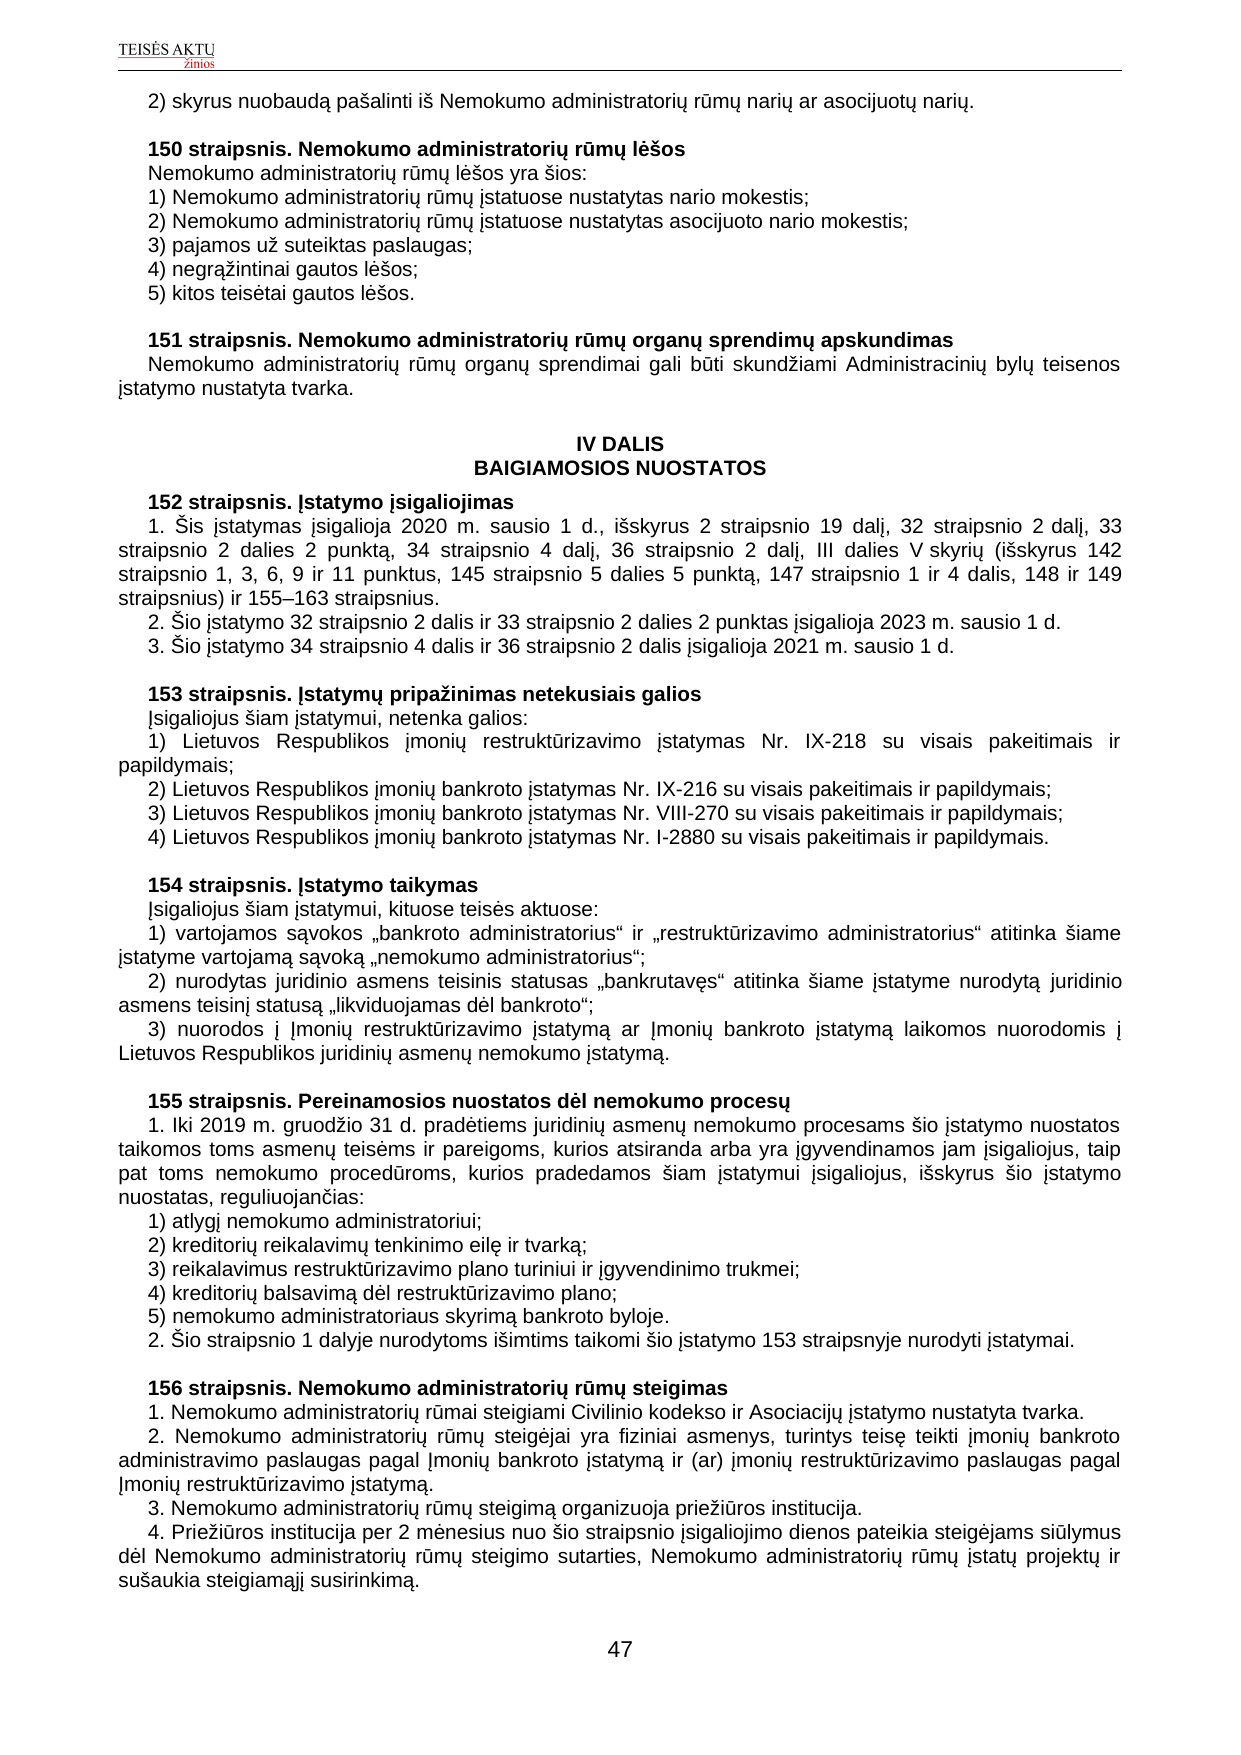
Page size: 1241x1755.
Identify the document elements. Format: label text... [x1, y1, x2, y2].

text 3) reikalavimus restruktūrizavimo plano turiniui ir įgyvendinimo trukmei; [118, 1256, 1122, 1280]
text 5) kitos teisėtai gautos lėšos. [118, 280, 1122, 304]
text 154 straipsnis. Įstatymo taikymas [118, 873, 1122, 897]
text 2. Nemokumo administratorių rūmų steigėjai yra fiziniai asmenys, turintys teisę teikti įmonių bankroto administravimo paslaugas pagal Įmonių bankroto įstatymą ir (ar) įmonių restruktūrizavimo paslaugas pagal Įmonių restruktūrizavimo įstatymą. [118, 1424, 1122, 1496]
text 2) nurodytas juridinio asmens teisinis statusas „bankrutavęs“ atitinka šiame įstatyme nurodytą juridinio asmens teisinį statusą „likviduojamas dėl bankroto“; [118, 969, 1122, 1017]
text 2) Nemokumo administratorių rūmų įstatuose nustatytas asocijuoto nario mokestis; [118, 208, 1122, 232]
text 3. Nemokumo administratorių rūmų steigimą organizuoja priežiūros institucija. [118, 1496, 1122, 1520]
text 3) pajamos už suteiktas paslaugas; [118, 232, 1122, 256]
text 5) nemokumo administratoriaus skyrimą bankroto byloje. [118, 1304, 1122, 1328]
text 3. Šio įstatymo 34 straipsnio 4 dalis ir 36 straipsnio 2 dalis įsigalioja 2021 m. sausio 1 d. [118, 633, 1122, 657]
text Nemokumo administratorių rūmų lėšos yra šios: [118, 161, 1122, 184]
text 3) Lietuvos Respublikos įmonių bankroto įstatymas Nr. VIII-270 su visais pakeitimais ir papildymais; [118, 801, 1122, 825]
text 150 straipsnis. Nemokumo administratorių rūmų lėšos [118, 137, 1122, 161]
text 1) atlygį nemokumo administratoriui; [118, 1208, 1122, 1232]
text 4. Priežiūros institucija per 2 mėnesius nuo šio straipsnio įsigaliojimo dienos pateikia steigėjams siūlymus dėl Nemokumo administratorių rūmų steigimo sutarties, Nemokumo administratorių rūmų įstatų projektų ir sušaukia steigiamąjį susirinkimą. [118, 1520, 1122, 1592]
text 1. Nemokumo administratorių rūmai steigiami Civilinio kodekso ir Asociacijų įstatymo nustatyta tvarka. [118, 1400, 1122, 1424]
text 153 straipsnis. Įstatymų pripažinimas netekusiais galios [118, 681, 1122, 705]
text 2. Šio įstatymo 32 straipsnio 2 dalis ir 33 straipsnio 2 dalies 2 punktas įsigalioja 2023 m. sausio 1 d. [118, 609, 1122, 633]
text 151 straipsnis. Nemokumo administratorių rūmų organų sprendimų apskundimas [118, 328, 1122, 352]
text 156 straipsnis. Nemokumo administratorių rūmų steigimas [118, 1376, 1122, 1400]
text 155 straipsnis. Pereinamosios nuostatos dėl nemokumo procesų [118, 1089, 1122, 1113]
text 1. Iki 2019 m. gruodžio 31 d. pradėtiems juridinių asmenų nemokumo procesams šio įstatymo nuostatos taikomos toms asmenų teisėms ir pareigoms, kurios atsiranda arba yra įgyvendinamos jam įsigaliojus, taip pat toms nemokumo procedūroms, kurios pradedamos šiam įstatymui įsigaliojus, išskyrus šio įstatymo nuostatas, reguliuojančias: [118, 1113, 1122, 1208]
text 1) vartojamos sąvokos „bankroto administratorius“ ir „restruktūrizavimo administratorius“ atitinka šiame įstatyme vartojamą sąvoką „nemokumo administratorius“; [118, 921, 1122, 969]
text 152 straipsnis. Įstatymo įsigaliojimas [118, 490, 1122, 514]
text 4) negrąžintinai gautos lėšos; [118, 256, 1122, 280]
text Įsigaliojus šiam įstatymui, kituose teisės aktuose: [118, 897, 1122, 921]
text 3) nuorodos į Įmonių restruktūrizavimo įstatymą ar Įmonių bankroto įstatymą laikomos nuorodomis į Lietuvos Respublikos juridinių asmenų nemokumo įstatymą. [118, 1017, 1122, 1065]
text Įsigaliojus šiam įstatymui, netenka galios: [118, 705, 1122, 729]
text 1) Nemokumo administratorių rūmų įstatuose nustatytas nario mokestis; [118, 184, 1122, 208]
text 2) Lietuvos Respublikos įmonių bankroto įstatymas Nr. IX-216 su visais pakeitimais ir papildymais; [118, 777, 1122, 801]
text Nemokumo administratorių rūmų organų sprendimai gali būti skundžiami Administracinių bylų teisenos įstatymo nustatyta tvarka. [118, 352, 1122, 400]
text 1. Šis įstatymas įsigalioja 2020 m. sausio 1 d., išskyrus 2 straipsnio 19 dalį, 32 straipsnio 2 dalį, 33 straipsnio 2 dalies 2 punktą, 34 straipsnio 4 dalį, 36 straipsnio 2 dalį, III dalies V skyrių (išskyrus 142 straipsnio 1, 3, 6, 9 ir 11 punktus, 145 straipsnio 5 dalies 5 punktą, 147 straipsnio 1 ir 4 dalis, 148 ir 149 straipsnius) ir 155–163 straipsnius. [118, 514, 1122, 609]
text 2) kreditorių reikalavimų tenkinimo eilę ir tvarką; [118, 1232, 1122, 1256]
text 4) Lietuvos Respublikos įmonių bankroto įstatymas Nr. I-2880 su visais pakeitimais ir papildymais. [118, 825, 1122, 849]
text IV DALIS BAIGIAMOSIOS NUOSTATOS [118, 431, 1122, 479]
text 2) skyrus nuobaudą pašalinti iš Nemokumo administratorių rūmų narių ar asocijuotų narių. [118, 89, 1122, 113]
text 1) Lietuvos Respublikos įmonių restruktūrizavimo įstatymas Nr. IX-218 su visais pakeitimais ir papildymais; [118, 729, 1122, 777]
text 2. Šio straipsnio 1 dalyje nurodytoms išimtims taikomi šio įstatymo 153 straipsnyje nurodyti įstatymai. [118, 1328, 1122, 1352]
text 4) kreditorių balsavimą dėl restruktūrizavimo plano; [118, 1280, 1122, 1304]
